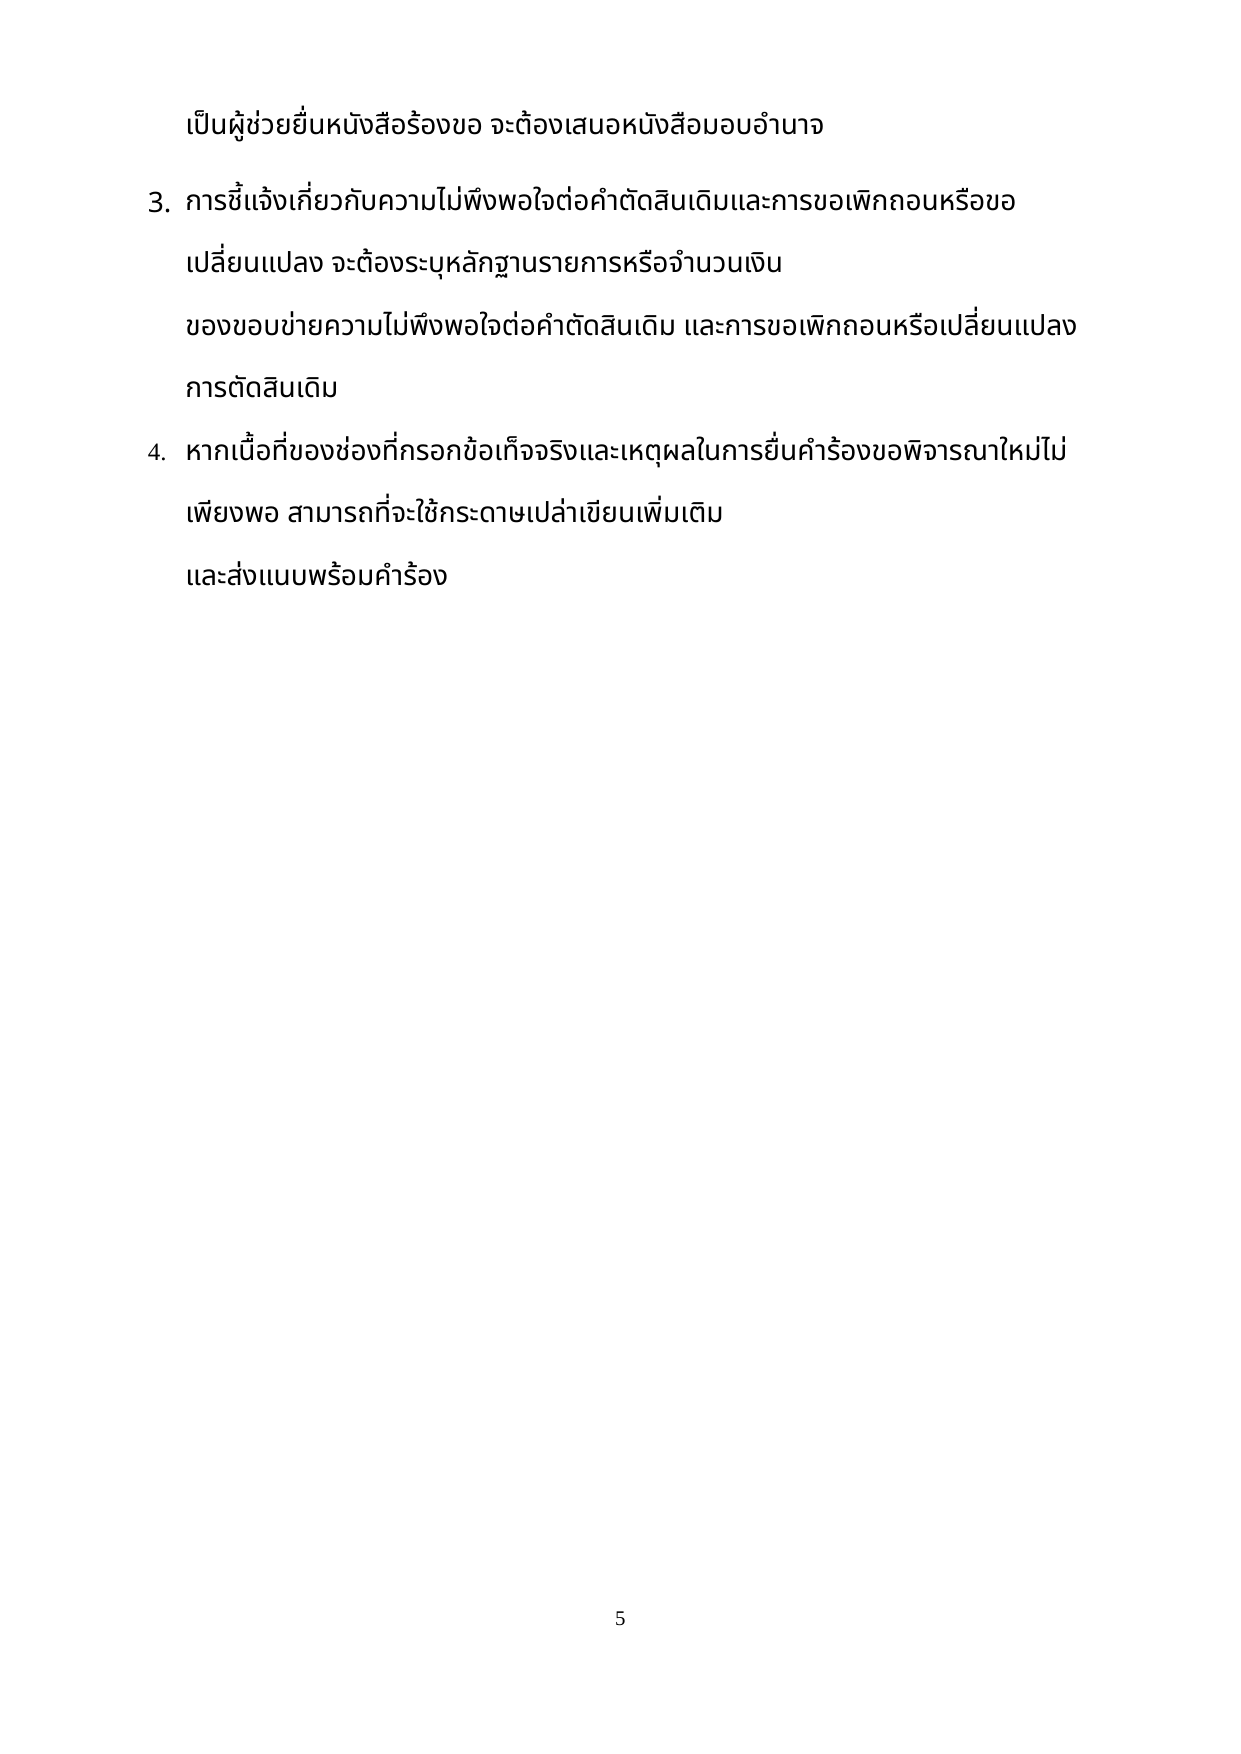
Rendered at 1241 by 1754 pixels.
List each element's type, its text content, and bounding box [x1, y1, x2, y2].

text ของขอบข่ายความไม่พึงพอใจต่อคำตัดสินเดิม และการขอเพิกถอนหรือเปลี่ยนแปลงการตัดสินเดิม [185, 285, 1092, 410]
list เป็นผู้ช่วยยื่นหนังสือร้องขอ จะต้องเสนอหนังสือมอบอำนาจ [148, 97, 1092, 143]
text และส่งแนบพร้อมคำร้อง [185, 535, 1092, 597]
list หากเนื้อที่ของช่องที่กรอกข้อเท็จจริงและเหตุผลในการยื่นคำร้องขอพิจารณาใหม่ไม่เพียงพอ สามารถที่จะใช้กระดาษเปล่าเขียนเพิ่มเติม [148, 410, 1092, 535]
list การชี้แจ้งเกี่ยวกับความไม่พึงพอใจต่อคำตัดสินเดิมและการขอเพิกถอนหรือขอเปลี่ยนแปลง จะต้องระบุหลักฐานรายการหรือจำนวนเงิน [148, 160, 1092, 285]
